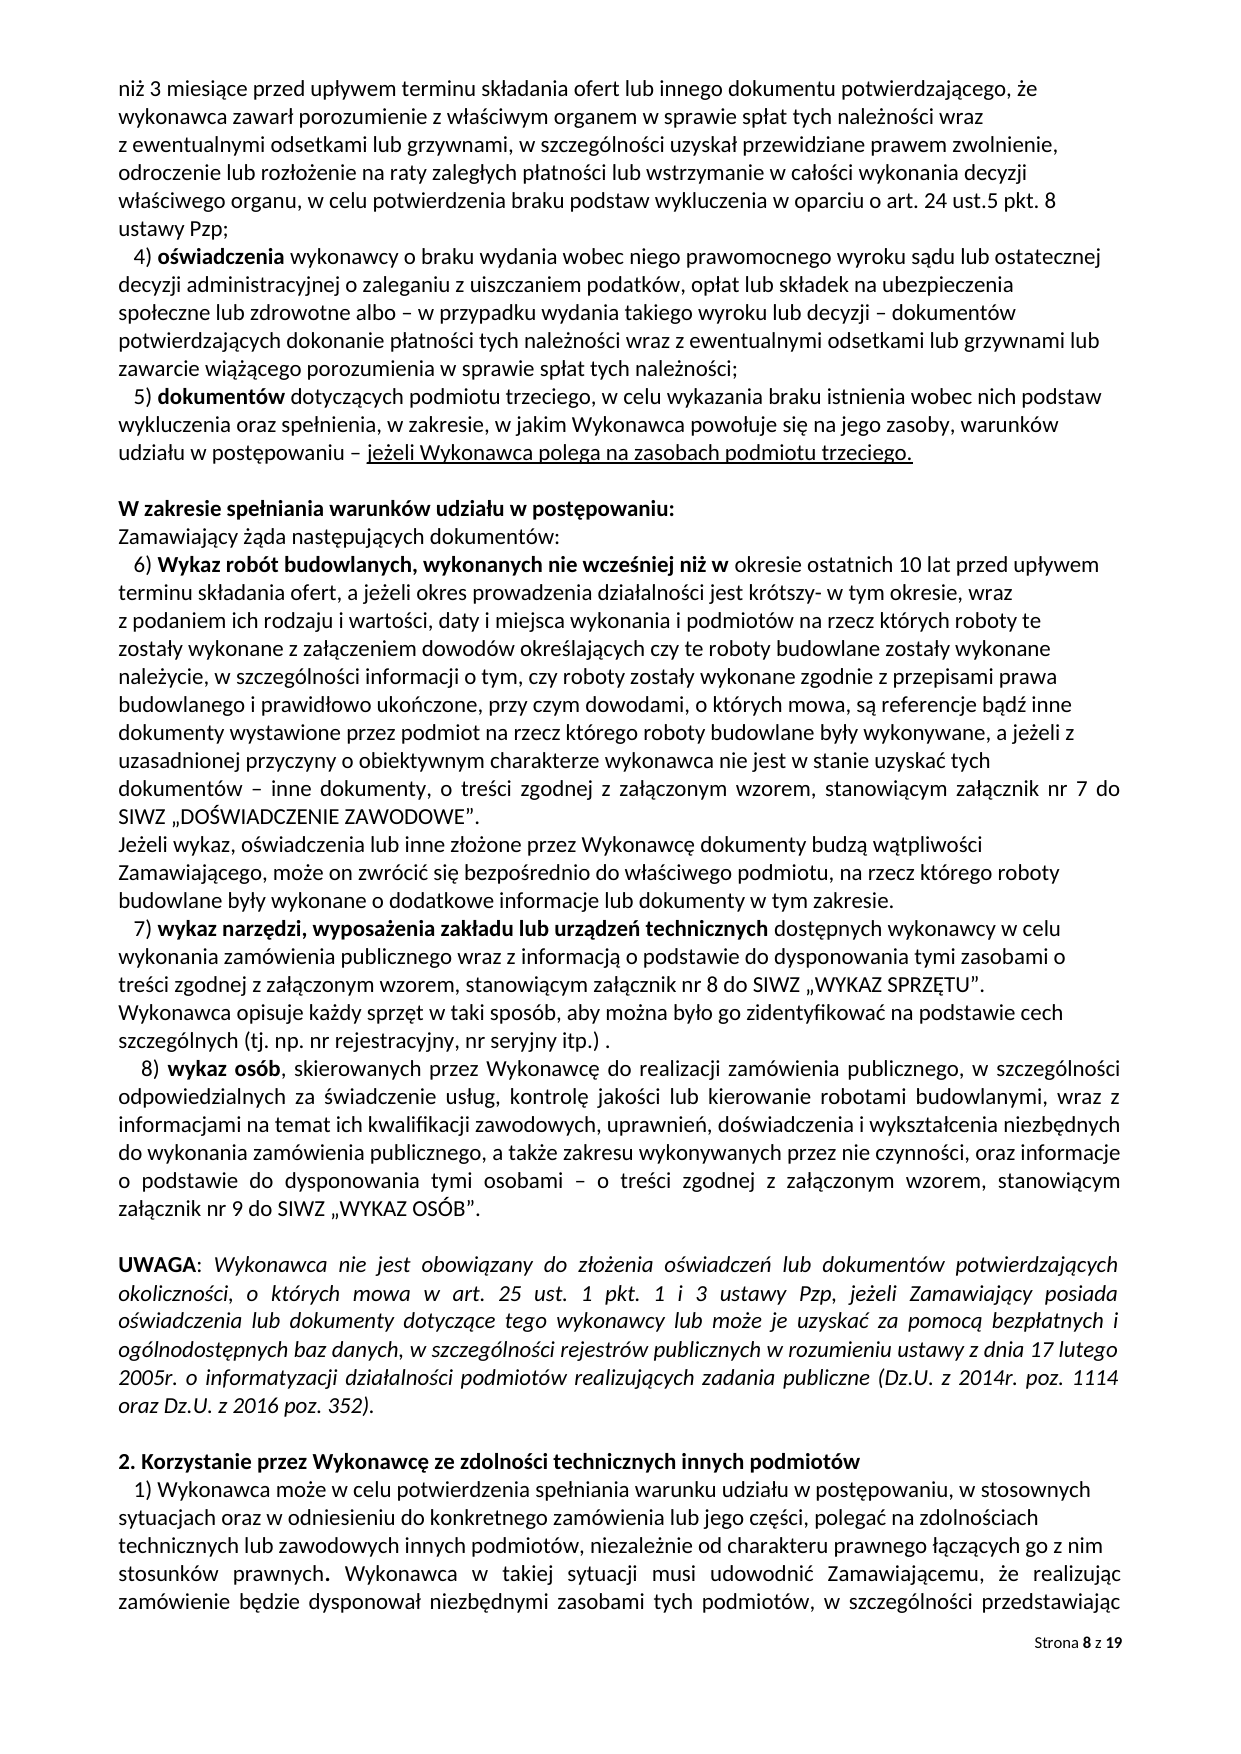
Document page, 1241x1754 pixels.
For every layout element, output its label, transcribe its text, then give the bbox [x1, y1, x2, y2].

text 4) oświadczenia wykonawcy o braku wydania wobec niego prawomocnego wyroku sądu lub ostatecznej [118, 242, 1122, 270]
text Zamawiającego, może on zwrócić się bezpośrednio do właściwego podmiotu, na rzecz którego roboty [118, 858, 1122, 886]
text właściwego organu, w celu potwierdzenia braku podstaw wykluczenia w oparciu o art. 24 ust.5 pkt. 8 [118, 186, 1122, 214]
text zostały wykonane z załączeniem dowodów określających czy te roboty budowlane zostały wykonane [118, 634, 1122, 662]
text Zamawiający żąda następujących dokumentów: [118, 522, 1122, 550]
text zawarcie wiążącego porozumienia w sprawie spłat tych należności; [118, 354, 1122, 382]
text budowlane były wykonane o dodatkowe informacje lub dokumenty w tym zakresie. [118, 886, 1122, 914]
text niż 3 miesiące przed upływem terminu składania ofert lub innego dokumentu potwierdzającego, że [118, 74, 1122, 102]
text stosunków prawnych. Wykonawca w takiej sytuacji musi udowodnić Zamawiającemu, że realizując zamówienie będzie dysponował niezbędnymi zasobami tych podmiotów, w szczególności przedstawiając [118, 1559, 1122, 1615]
text należycie, w szczególności informacji o tym, czy roboty zostały wykonane zgodnie z przepisami prawa [118, 662, 1122, 690]
text szczególnych (tj. np. nr rejestracyjny, nr seryjny itp.) . [118, 1026, 1122, 1054]
text 2. Korzystanie przez Wykonawcę ze zdolności technicznych innych podmiotów [118, 1447, 1122, 1475]
text potwierdzających dokonanie płatności tych należności wraz z ewentualnymi odsetkami lub grzywnami lub [118, 326, 1122, 354]
text 1) Wykonawca może w celu potwierdzenia spełniania warunku udziału w postępowaniu, w stosownych [118, 1475, 1122, 1503]
text decyzji administracyjnej o zaleganiu z uiszczaniem podatków, opłat lub składek na ubezpieczenia [118, 270, 1122, 298]
text wykonawca zawarł porozumienie z właściwym organem w sprawie spłat tych należności wraz [118, 102, 1122, 130]
text wykluczenia oraz spełnienia, w zakresie, w jakim Wykonawca powołuje się na jego zasoby, warunków [118, 410, 1122, 438]
text treści zgodnej z załączonym wzorem, stanowiącym załącznik nr 8 do SIWZ „WYKAZ SPRZĘTU”. [118, 970, 1122, 998]
text sytuacjach oraz w odniesieniu do konkretnego zamówienia lub jego części, polegać na zdolnościach [118, 1503, 1122, 1531]
text dokumentów – inne dokumenty, o treści zgodnej z załączonym wzorem, stanowiącym załącznik nr 7 do SIWZ „DOŚWIADCZENIE ZAWODOWE”. [118, 774, 1122, 830]
text odroczenie lub rozłożenie na raty zaległych płatności lub wstrzymanie w całości wykonania decyzji [118, 158, 1122, 186]
text terminu składania ofert, a jeżeli okres prowadzenia działalności jest krótszy- w tym okresie, wraz [118, 578, 1122, 606]
text z ewentualnymi odsetkami lub grzywnami, w szczególności uzyskał przewidziane prawem zwolnienie, [118, 130, 1122, 158]
text 8) wykaz osób, skierowanych przez Wykonawcę do realizacji zamówienia publicznego, w szczególności odpowiedzialnych za świadczenie usług, kontrolę jakości lub kierowanie robotami budowlanymi, wraz z informacjami na temat ich kwalifikacji zawodowych, uprawnień, doświadczenia i wykształcenia niezbędnych do wykonania zamówienia publicznego, a także zakresu wykonywanych przez nie czynności, oraz informacje o podstawie do dysponowania tymi osobami – o treści zgodnej z załączonym wzorem, stanowiącym załącznik nr 9 do SIWZ „WYKAZ OSÓB”. [118, 1054, 1122, 1223]
text 7) wykaz narzędzi, wyposażenia zakładu lub urządzeń technicznych dostępnych wykonawcy w celu [118, 914, 1122, 942]
text ustawy Pzp; [118, 214, 1122, 242]
text społeczne lub zdrowotne albo – w przypadku wydania takiego wyroku lub decyzji – dokumentów [118, 298, 1122, 326]
text 6) Wykaz robót budowlanych, wykonanych nie wcześniej niż w okresie ostatnich 10 lat przed upływem [118, 550, 1122, 578]
text technicznych lub zawodowych innych podmiotów, niezależnie od charakteru prawnego łączących go z nim [118, 1531, 1122, 1559]
text wykonania zamówienia publicznego wraz z informacją o podstawie do dysponowania tymi zasobami o [118, 942, 1122, 970]
text budowlanego i prawidłowo ukończone, przy czym dowodami, o których mowa, są referencje bądź inne [118, 690, 1122, 718]
text udziału w postępowaniu – jeżeli Wykonawca polega na zasobach podmiotu trzeciego. [118, 438, 1122, 466]
text dokumenty wystawione przez podmiot na rzecz którego roboty budowlane były wykonywane, a jeżeli z [118, 718, 1122, 746]
text UWAGA: Wykonawca nie jest obowiązany do złożenia oświadczeń lub dokumentów potwierdzających okoliczności, o których mowa w art. 25 ust. 1 pkt. 1 i 3 ustawy Pzp, jeżeli Zamawiający posiada oświadczenia lub dokumenty dotyczące tego wykonawcy lub może je uzyskać za pomocą bezpłatnych i ogólnodostępnych baz danych, w szczególności rejestrów publicznych w rozumieniu ustawy z dnia 17 lutego 2005r. o informatyzacji działalności podmiotów realizujących zadania publiczne (Dz.U. z 2014r. poz. 1114 oraz Dz.U. z 2016 poz. 352). [118, 1251, 1122, 1419]
text 5) dokumentów dotyczących podmiotu trzeciego, w celu wykazania braku istnienia wobec nich podstaw [118, 382, 1122, 410]
text W zakresie spełniania warunków udziału w postępowaniu: [118, 494, 1122, 522]
text Wykonawca opisuje każdy sprzęt w taki sposób, aby można było go zidentyfikować na podstawie cech [118, 998, 1122, 1026]
text Jeżeli wykaz, oświadczenia lub inne złożone przez Wykonawcę dokumenty budzą wątpliwości [118, 830, 1122, 858]
text uzasadnionej przyczyny o obiektywnym charakterze wykonawca nie jest w stanie uzyskać tych [118, 746, 1122, 774]
text z podaniem ich rodzaju i wartości, daty i miejsca wykonania i podmiotów na rzecz których roboty te [118, 606, 1122, 634]
